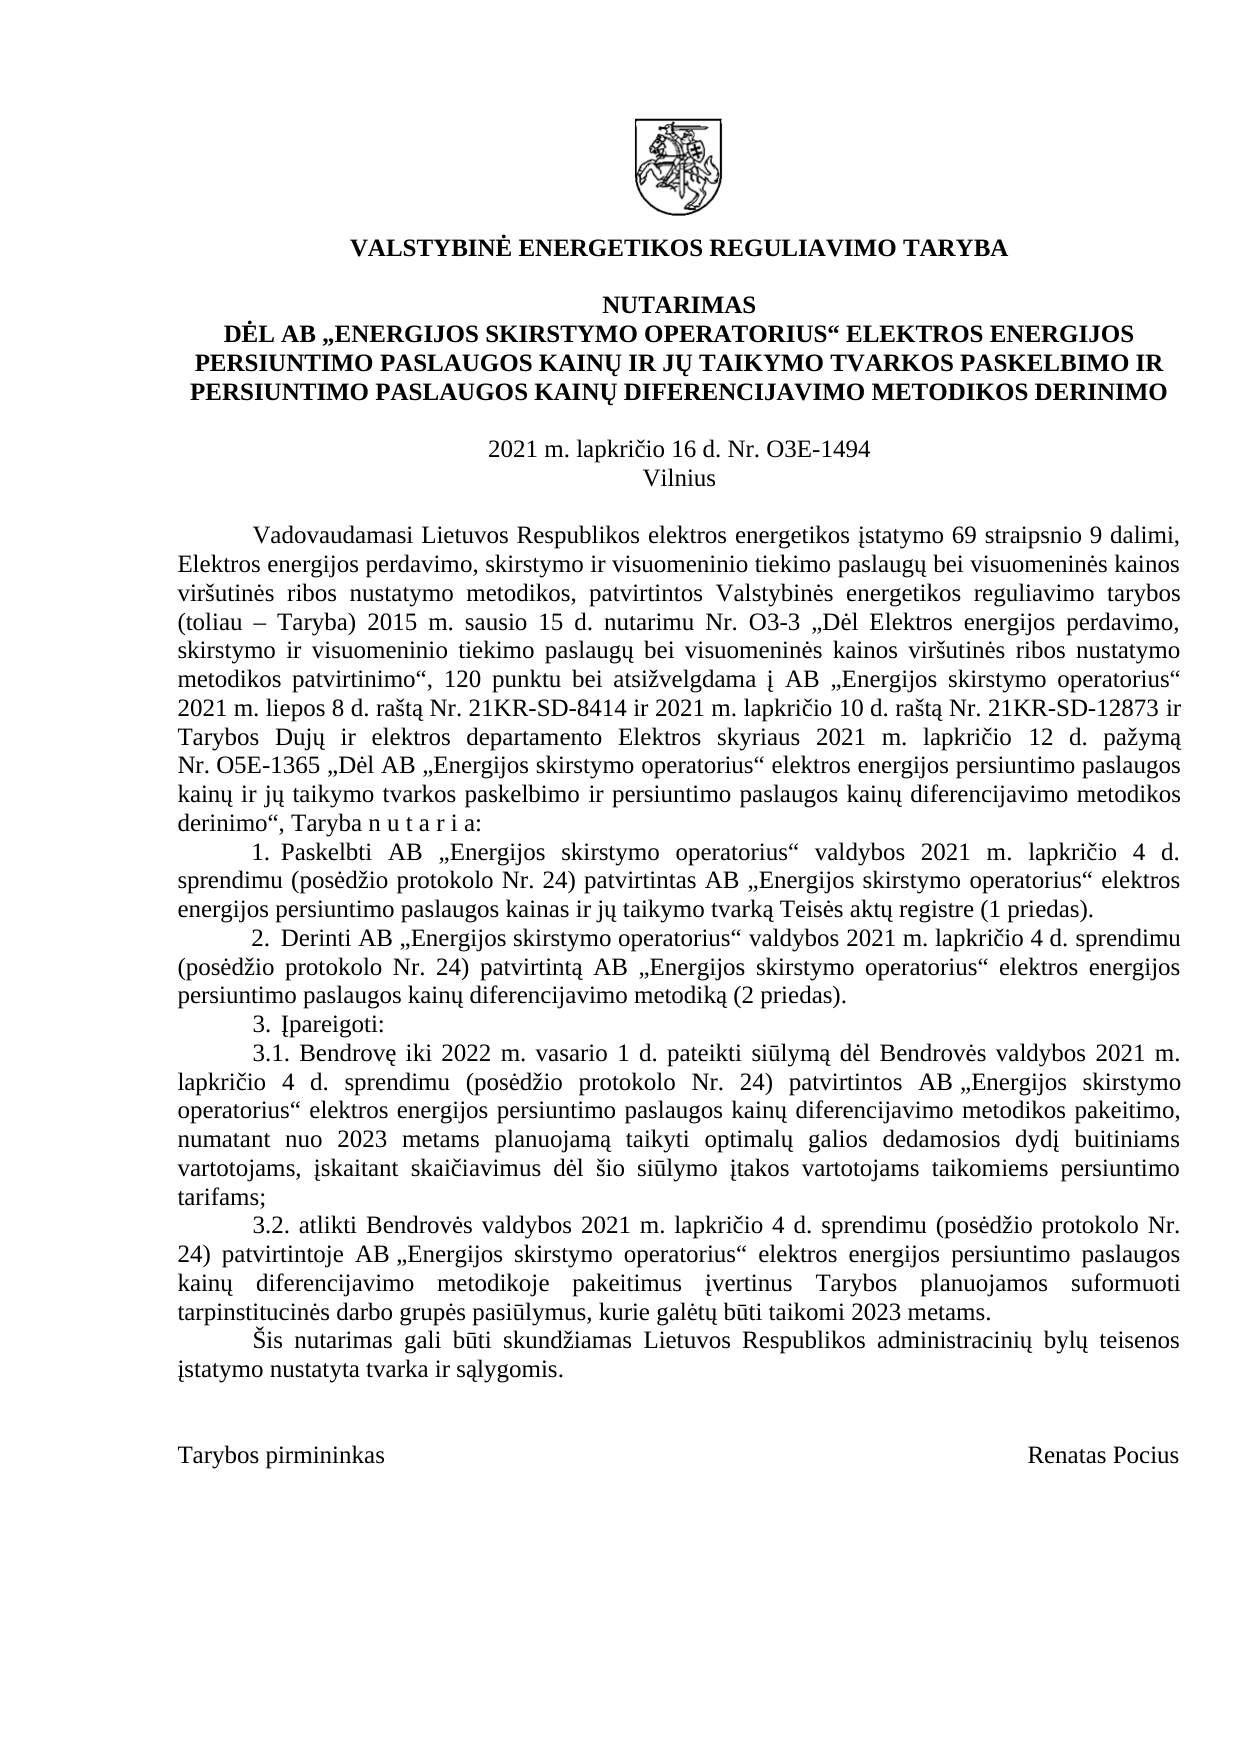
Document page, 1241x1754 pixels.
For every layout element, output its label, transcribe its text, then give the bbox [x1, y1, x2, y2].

text DĖL AB „ENERGIJOS SKIRSTYMO OPERATORIUS“ ELEKTROS ENERGIJOS PERSIUNTIMO PASLAUGOS KAINŲ IR JŲ TAIKYMO TVARKOS PASKELBIMO ir persiuntimo paslaugos kainų diferencijavimo metodikos Derinimo [177, 319, 1181, 405]
text 1. Paskelbti AB „Energijos skirstymo operatorius“ valdybos 2021 m. lapkričio 4 d. sprendimu (posėdžio protokolo Nr. 24) patvirtintas AB „Energijos skirstymo operatorius“ elektros energijos persiuntimo paslaugos kainas ir jų taikymo tvarką Teisės aktų registre (1 priedas). [177, 837, 1181, 923]
text 3. Įpareigoti: [177, 1009, 1181, 1038]
text 3.2. atlikti Bendrovės valdybos 2021 m. lapkričio 4 d. sprendimu (posėdžio protokolo Nr. 24) patvirtintoje AB „Energijos skirstymo operatorius“ elektros energijos persiuntimo paslaugos kainų diferencijavimo metodikoje pakeitimus įvertinus Tarybos planuojamos suformuoti tarpinstitucinės darbo grupės pasiūlymus, kurie galėtų būti taikomi 2023 metams. [177, 1210, 1181, 1325]
text Šis nutarimas gali būti skundžiamas Lietuvos Respublikos administracinių bylų teisenos įstatymo nustatyta tvarka ir sąlygomis. [177, 1325, 1181, 1383]
text 2. Derinti AB „Energijos skirstymo operatorius“ valdybos 2021 m. lapkričio 4 d. sprendimu (posėdžio protokolo Nr. 24) patvirtintą AB „Energijos skirstymo operatorius“ elektros energijos persiuntimo paslaugos kainų diferencijavimo metodiką (2 priedas). [177, 923, 1181, 1009]
text Tarybos pirmininkas Renatas Pocius [177, 1440, 1181, 1469]
text 3.1. Bendrovę iki 2022 m. vasario 1 d. pateikti siūlymą dėl Bendrovės valdybos 2021 m. lapkričio 4 d. sprendimu (posėdžio protokolo Nr. 24) patvirtintos AB „Energijos skirstymo operatorius“ elektros energijos persiuntimo paslaugos kainų diferencijavimo metodikos pakeitimo, numatant nuo 2023 metams planuojamą taikyti optimalų galios dedamosios dydį buitiniams vartotojams, įskaitant skaičiavimus dėl šio siūlymo įtakos vartotojams taikomiems persiuntimo tarifams; [177, 1038, 1181, 1210]
text Vadovaudamasi Lietuvos Respublikos elektros energetikos įstatymo 69 straipsnio 9 dalimi, Elektros energijos perdavimo, skirstymo ir visuomeninio tiekimo paslaugų bei visuomeninės kainos viršutinės ribos nustatymo metodikos, patvirtintos Valstybinės energetikos reguliavimo tarybos (toliau – Taryba) 2015 m. sausio 15 d. nutarimu Nr. O3-3 „Dėl Elektros energijos perdavimo, skirstymo ir visuomeninio tiekimo paslaugų bei visuomeninės kainos viršutinės ribos nustatymo metodikos patvirtinimo“, 120 punktu bei atsižvelgdama į AB „Energijos skirstymo operatorius“ 2021 m. liepos 8 d. raštą Nr. 21KR-SD-8414 ir 2021 m. lapkričio 10 d. raštą Nr. 21KR-SD-12873 ir Tarybos Dujų ir elektros departamento Elektros skyriaus 2021 m. lapkričio 12 d. pažymą Nr. O5E‑1365 „Dėl AB „Energijos skirstymo operatorius“ elektros energijos persiuntimo paslaugos kainų ir jų taikymo tvarkos paskelbimo ir persiuntimo paslaugos kainų diferencijavimo metodikos derinimo“, Taryba n u t a r i a: [177, 520, 1181, 837]
text 2021 m. lapkričio 16 d. Nr. O3E-1494 [177, 434, 1181, 463]
text NUTARIMAS [177, 290, 1181, 319]
text vALSTYBINĖ ENERGETIKOS reguliavimo taryba [177, 233, 1181, 262]
text Vilnius [177, 463, 1181, 492]
